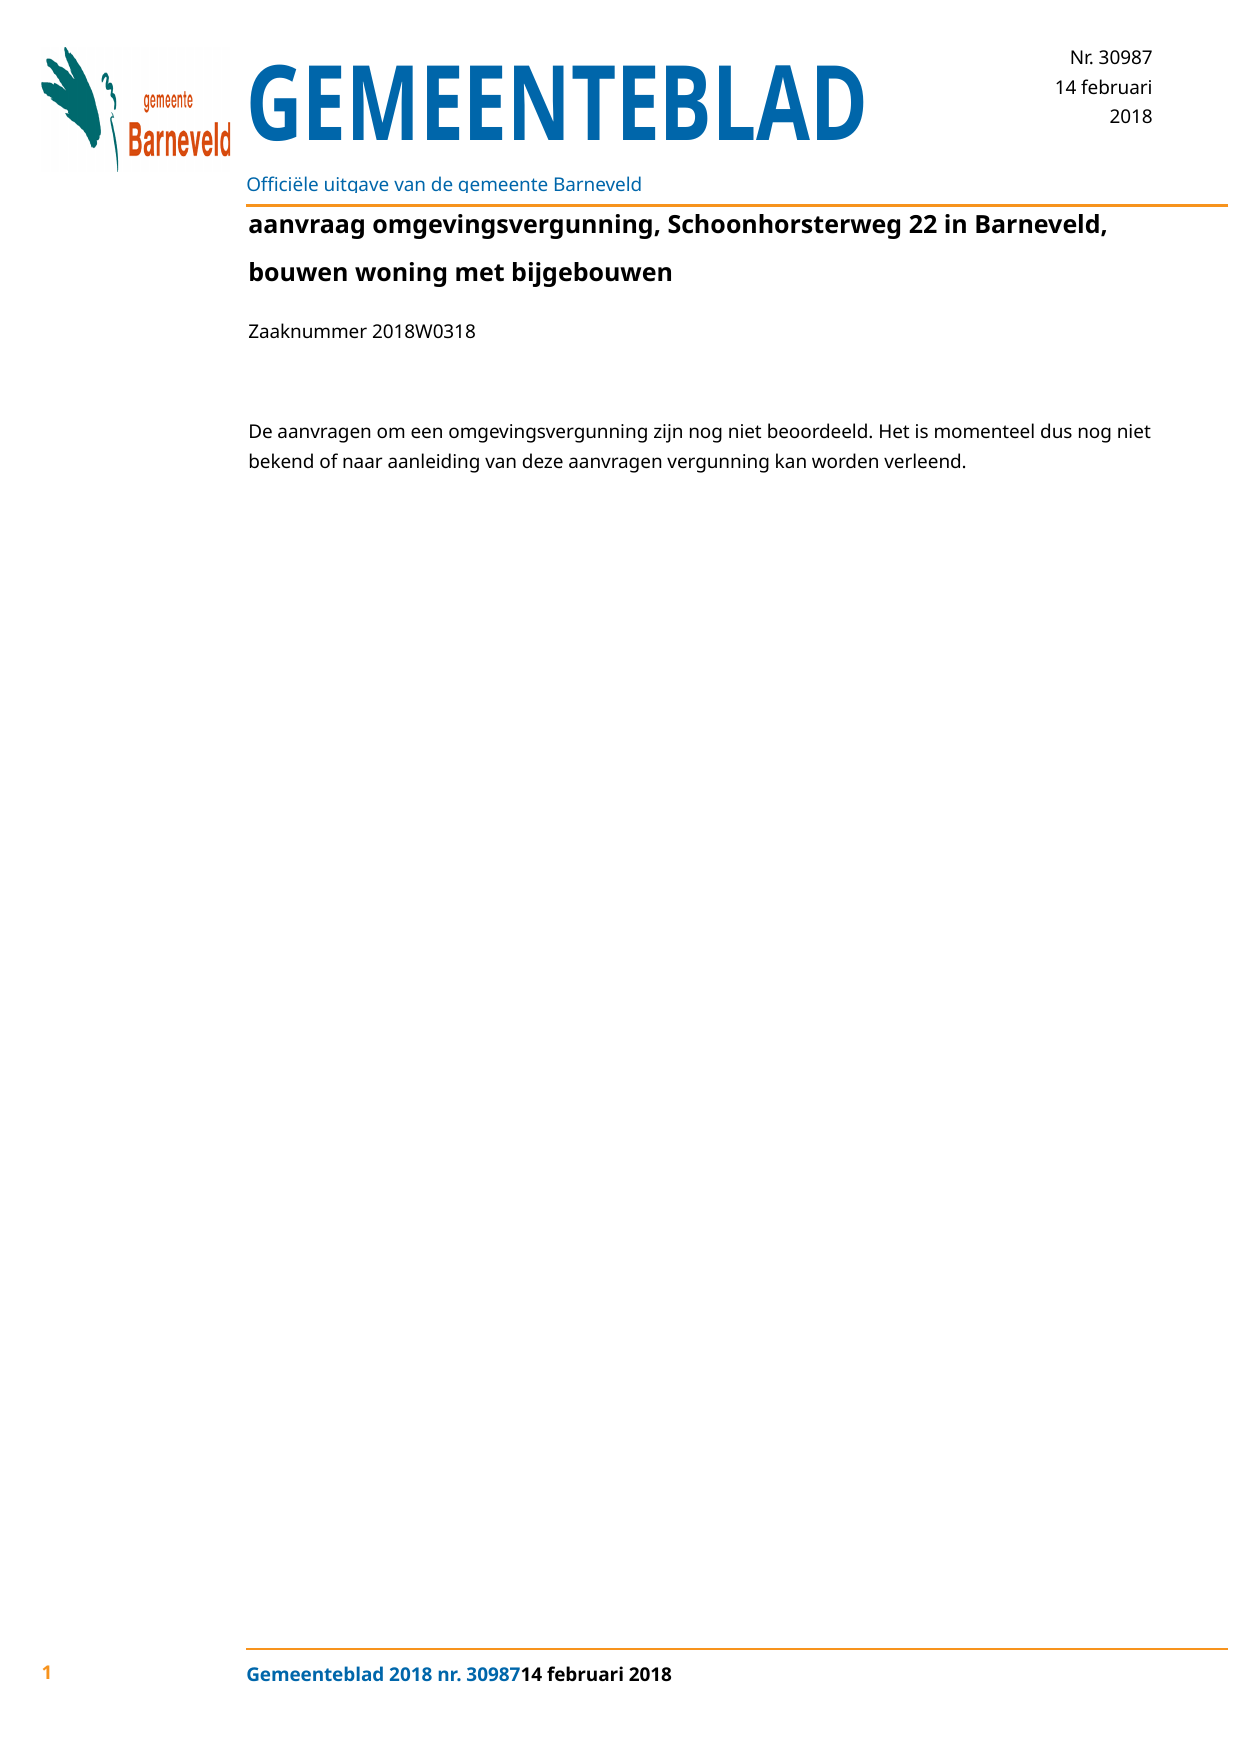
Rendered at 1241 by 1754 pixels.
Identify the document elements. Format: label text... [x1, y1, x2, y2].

text Zaaknummer 2018W0318 [248, 318, 1152, 344]
text aanvraag omgevingsvergunning, Schoonhorsterweg 22 in Barneveld, bouwen woning met bijgebouwen [248, 207, 1152, 288]
picture [41, 47, 231, 172]
text De aanvragen om een omgevingsvergunning zijn nog niet beoordeeld. Het is momenteel dus nog niet bekend of naar aanleiding van deze aanvragen vergunning kan worden verleend. [248, 419, 1152, 474]
